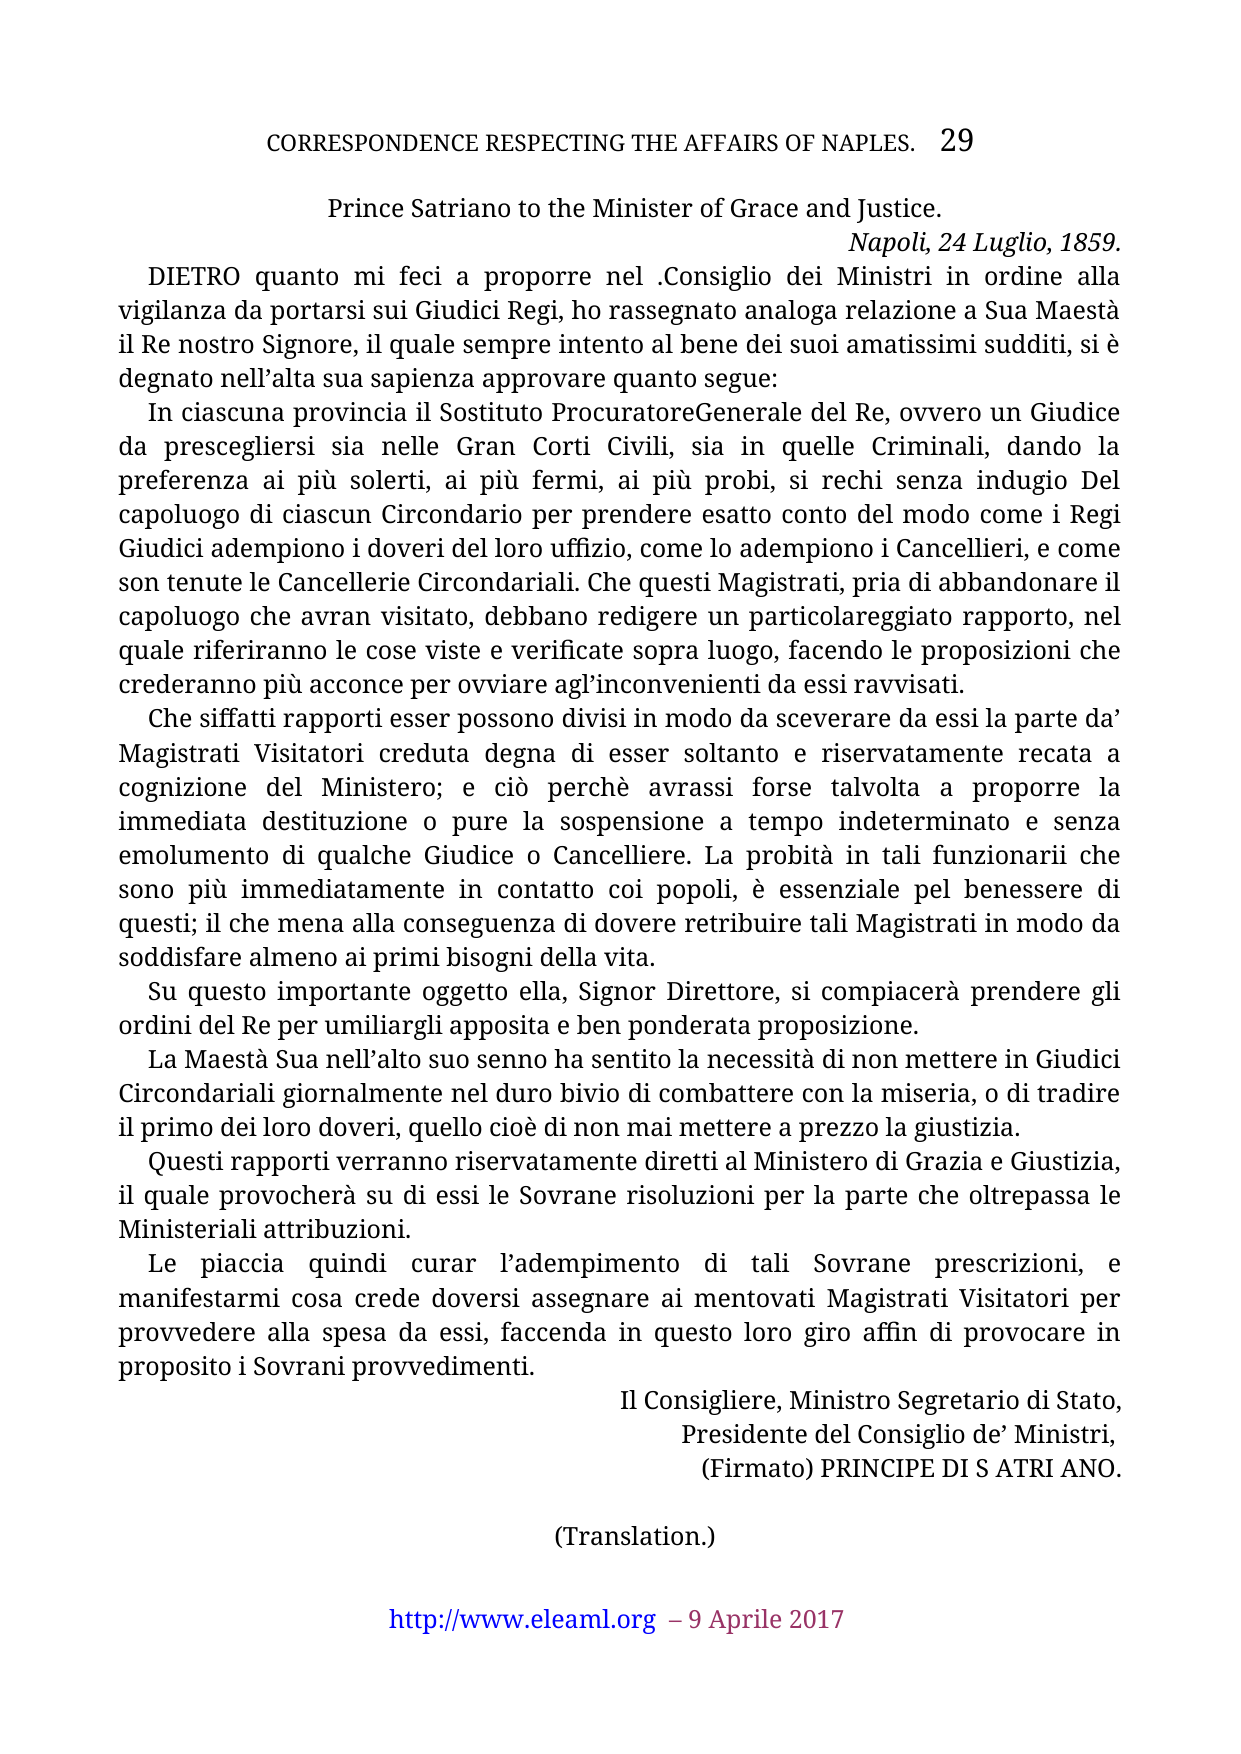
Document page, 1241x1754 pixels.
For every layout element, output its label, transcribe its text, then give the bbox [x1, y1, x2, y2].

text Questi rapporti verranno riservatamente diretti al Ministero di Grazia e Giustizia, il quale provocherà su di essi le Sovrane risoluzioni per la parte che oltrepassa le Ministeriali attribuzioni. [118, 1144, 1122, 1246]
text Le piaccia quindi curar l’adempimento di tali Sovrane prescrizioni, e manifestarmi cosa crede doversi assegnare ai mentovati Magistrati Visitatori per provvedere alla spesa da essi, faccenda in questo loro giro affin di provocare in proposito i Sovrani provvedimenti. [118, 1246, 1122, 1382]
text La Maestà Sua nell’alto suo senno ha sentito la necessità di non mettere in Giudici Circondariali giornalmente nel duro bivio di combattere con la miseria, o di tradire il primo dei loro doveri, quello cioè di non mai mettere a prezzo la giustizia. [118, 1042, 1122, 1144]
text In ciascuna provincia il Sostituto ProcuratoreGenerale del Re, ovvero un Giudice da prescegliersi sia nelle Gran Corti Civili, sia in quelle Criminali, dando la preferenza ai più solerti, ai più fermi, ai più probi, si rechi senza indugio Del capoluogo di ciascun Circondario per prendere esatto conto del modo come i Regi Giudici adempiono i doveri del loro uffizio, come lo adempiono i Cancellieri, e come son tenute le Cancellerie Circondariali. Che questi Magistrati, pria di abbandonare il capoluogo che avran visitato, debbano redigere un particolareggiato rapporto, nel quale riferiranno le cose viste e verificate sopra luogo, facendo le proposizioni che crederanno più acconce per ovviare agl’inconvenienti da essi ravvisati. [118, 394, 1122, 701]
text Napoli, 24 Luglio, 1859. [118, 224, 1122, 258]
text Che siffatti rapporti esser possono divisi in modo da sceverare da essi la parte da’ Magistrati Visitatori creduta degna di esser soltanto e riservatamente recata a cognizione del Ministero; e ciò perchè avrassi forse talvolta a proporre la immediata destituzione o pure la sospensione a tempo indeterminato e senza emolumento di qualche Giudice o Cancelliere. La probità in tali funzionarii che sono più immediatamente in contatto coi popoli, è essenziale pel benessere di questi; il che mena alla conseguenza di dovere retribuire tali Magistrati in modo da soddisfare almeno ai primi bisogni della vita. [118, 701, 1122, 974]
text Su questo importante oggetto ella, Signor Direttore, si compiacerà prendere gli ordini del Re per umiliargli apposita e ben ponderata proposizione. [118, 974, 1122, 1042]
text (Translation.) [118, 1519, 1122, 1553]
text Prince Satriano to the Minister of Grace and Justice. [118, 190, 1122, 224]
text Il Consigliere, Ministro Segretario di Stato, [118, 1382, 1122, 1416]
text DIETRO quanto mi feci a proporre nel .Consiglio dei Ministri in ordine alla vigilanza da portarsi sui Giudici Regi, ho rassegnato analoga relazione a Sua Maestà il Re nostro Signore, il quale sempre intento al bene dei suoi amatissimi sudditi, si è degnato nell’alta sua sapienza approvare quanto segue: [118, 258, 1122, 394]
text (Firmato) PRINCIPE DI S ATRI ANO. [118, 1451, 1122, 1484]
text Presidente del Consiglio de’ Ministri, [118, 1416, 1122, 1451]
